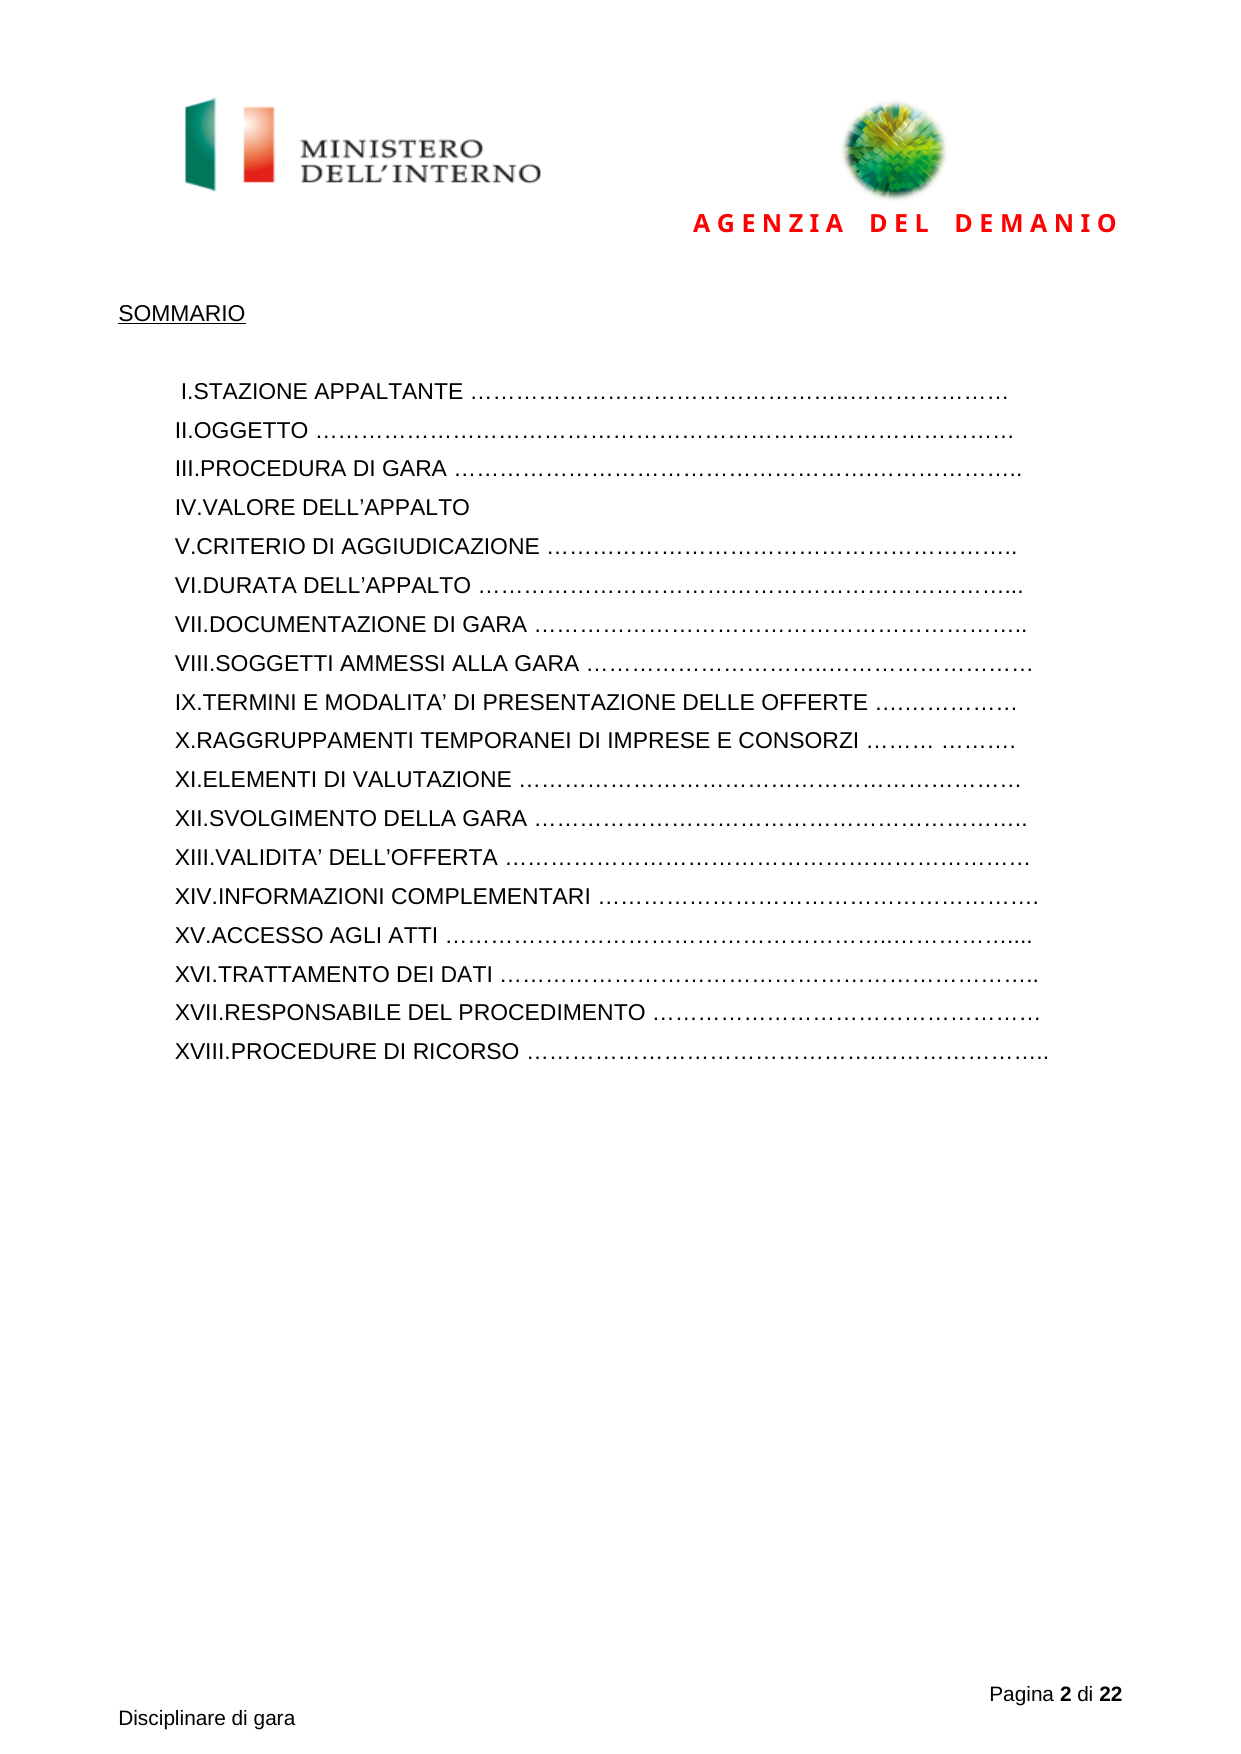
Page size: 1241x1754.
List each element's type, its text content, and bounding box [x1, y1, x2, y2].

list SVOLGIMENTO DELLA GARA ……………………………………………………….. [174, 805, 1122, 831]
list RESPONSABILE DEL PROCEDIMENTO …………………………………………… [174, 999, 1122, 1026]
subtitle SOMMARIO [118, 300, 1122, 326]
list VALORE DELL’APPALTO [174, 494, 1122, 521]
list DOCUMENTAZIONE DI GARA ……………………………………………………….. [174, 611, 1122, 637]
list STAZIONE APPALTANTE …………………………………………..………………… [174, 378, 1122, 404]
list PROCEDURA DI GARA ……………………………………………….……………….. [174, 455, 1122, 482]
list ELEMENTI DI VALUTAZIONE ………………………………………………………… [174, 766, 1122, 793]
list ACCESSO AGLI ATTI …………………………………………………..…………….... [174, 922, 1122, 948]
list PROCEDURE DI RICORSO ……………………………………….………………….. [174, 1038, 1122, 1064]
list CRITERIO DI AGGIUDICAZIONE …………………………………………………….. [174, 533, 1122, 559]
list TERMINI E MODALITA’ DI PRESENTAZIONE DELLE OFFERTE ….…………… [174, 688, 1122, 715]
list TRATTAMENTO DEI DATI …………………………………………………………….. [174, 961, 1122, 987]
list DURATA DELL’APPALTO ……………………………………………………………... [174, 572, 1122, 598]
list OGGETTO …………………………………………………………..…………………… [174, 417, 1122, 443]
list RAGGRUPPAMENTI TEMPORANEI DI IMPRESE E CONSORZI ……… ………. [174, 727, 1122, 754]
list VALIDITA’ DELL’OFFERTA …………………………………………………………… [174, 844, 1122, 870]
list SOGGETTI AMMESSI ALLA GARA …………………………..……………………… [174, 650, 1122, 676]
list INFORMAZIONI COMPLEMENTARI …………………………………………………. [174, 883, 1122, 909]
